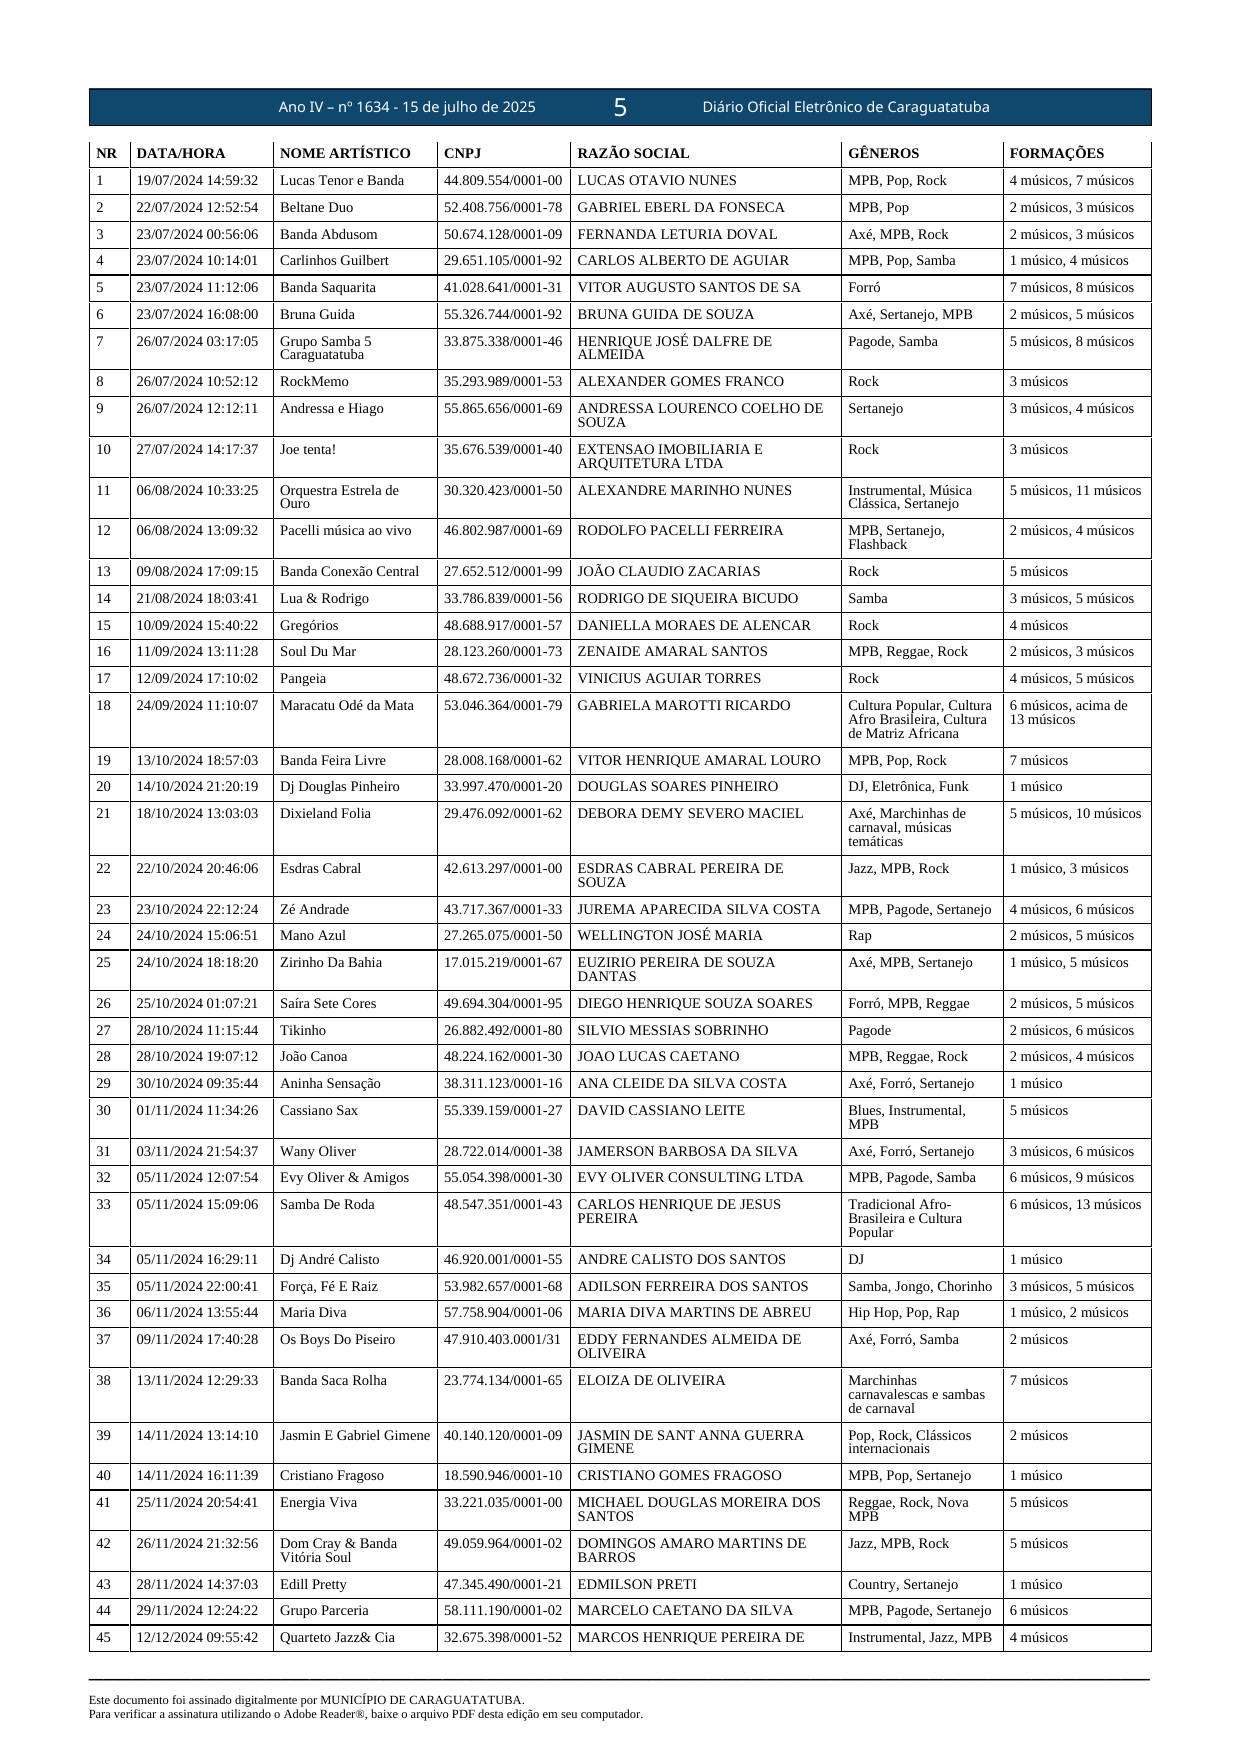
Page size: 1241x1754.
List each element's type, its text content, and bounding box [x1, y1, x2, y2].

table_cell 2 músicos, 6 músicos [1004, 1018, 1151, 1044]
table_cell 27 [90, 1018, 129, 1044]
table_cell 3 músicos, 4 músicos [1004, 397, 1151, 436]
table_cell 2 músicos, 5 músicos [1004, 303, 1151, 328]
table_cell 55.865.656/0001-69 [438, 397, 570, 436]
table_cell DOUGLAS SOARES PINHEIRO [571, 775, 841, 801]
table_cell Saíra Sete Cores [274, 991, 437, 1017]
table_cell 5 músicos [1004, 1531, 1151, 1571]
table_cell João Canoa [274, 1045, 437, 1071]
table_cell RockMemo [274, 370, 437, 396]
table_cell Axé, MPB, Rock [842, 222, 1003, 248]
table_cell 27/07/2024 14:17:37 [131, 438, 273, 477]
table_cell 4 músicos, 7 músicos [1004, 169, 1151, 194]
table_cell 1 músico [1004, 1572, 1151, 1598]
table_cell Axé, Forró, Samba [842, 1328, 1003, 1367]
table_cell 01/11/2024 11:34:26 [131, 1099, 273, 1138]
table_cell Cassiano Sax [274, 1099, 437, 1138]
table_cell 43 [90, 1572, 129, 1598]
table_cell 53.982.657/0001-68 [438, 1274, 570, 1300]
table_cell Marchinhas carnavalescas e sambas de carnaval [842, 1369, 1003, 1422]
table_cell 46.920.001/0001-55 [438, 1248, 570, 1273]
table_cell 18/10/2024 13:03:03 [131, 802, 273, 855]
table_cell Wany Oliver [274, 1139, 437, 1165]
table_cell 16 [90, 640, 129, 666]
table_cell Carlinhos Guilbert [274, 249, 437, 274]
table_cell 4 [90, 249, 129, 274]
table_cell Instrumental, Jazz, MPB [842, 1626, 1003, 1651]
table_cell Pagode, Samba [842, 329, 1003, 369]
table_cell 9 [90, 397, 129, 436]
table_cell Forró, MPB, Reggae [842, 991, 1003, 1017]
table_cell Pangeia [274, 667, 437, 692]
table_cell Banda Saquarita [274, 276, 437, 301]
table_cell 6 músicos, 9 músicos [1004, 1166, 1151, 1192]
table_cell 30/10/2024 09:35:44 [131, 1072, 273, 1097]
table_cell 1 músico [1004, 1464, 1151, 1489]
table_cell Maracatu Odé da Mata [274, 694, 437, 747]
table_cell 13/10/2024 18:57:03 [131, 748, 273, 774]
table_cell 2 músicos, 4 músicos [1004, 1045, 1151, 1071]
table_cell 1 músico [1004, 775, 1151, 801]
table_cell 12 [90, 519, 129, 558]
table_cell RAZÃO SOCIAL [571, 142, 841, 167]
table_cell 47.345.490/0001-21 [438, 1572, 570, 1598]
table_cell MPB, Pagode, Sertanejo [842, 897, 1003, 923]
table_cell 10 [90, 438, 129, 477]
table_cell 28/10/2024 19:07:12 [131, 1045, 273, 1071]
table_cell RODOLFO PACELLI FERREIRA [571, 519, 841, 558]
table_cell 24/09/2024 11:10:07 [131, 694, 273, 747]
table_cell Maria Diva [274, 1301, 437, 1327]
table_cell Dj Douglas Pinheiro [274, 775, 437, 801]
table_cell JOÃO CLAUDIO ZACARIAS [571, 560, 841, 585]
table_cell 46.802.987/0001-69 [438, 519, 570, 558]
table_cell 44 [90, 1599, 129, 1624]
table_cell 19/07/2024 14:59:32 [131, 169, 273, 194]
table_cell DIEGO HENRIQUE SOUZA SOARES [571, 991, 841, 1017]
table_cell CRISTIANO GOMES FRAGOSO [571, 1464, 841, 1489]
table_cell 05/11/2024 22:00:41 [131, 1274, 273, 1300]
table_cell Esdras Cabral [274, 856, 437, 896]
table_cell Força, Fé E Raiz [274, 1274, 437, 1300]
table_cell 20 [90, 775, 129, 801]
table_cell MPB, Sertanejo, Flashback [842, 519, 1003, 558]
table_cell 33 [90, 1193, 129, 1246]
table_cell Sertanejo [842, 397, 1003, 436]
table_cell 48.688.917/0001-57 [438, 613, 570, 639]
table_cell Bruna Guida [274, 303, 437, 328]
table_cell 22/10/2024 20:46:06 [131, 856, 273, 896]
table_cell 7 músicos, 8 músicos [1004, 276, 1151, 301]
table_cell 05/11/2024 15:09:06 [131, 1193, 273, 1246]
table_cell 8 [90, 370, 129, 396]
table_cell Axé, Sertanejo, MPB [842, 303, 1003, 328]
table_cell VITOR HENRIQUE AMARAL LOURO [571, 748, 841, 774]
table_cell 41.028.641/0001-31 [438, 276, 570, 301]
table_cell Rock [842, 370, 1003, 396]
table_cell 34 [90, 1248, 129, 1273]
table_cell 14/11/2024 16:11:39 [131, 1464, 273, 1489]
table_cell Aninha Sensação [274, 1072, 437, 1097]
table_cell 29.651.105/0001-92 [438, 249, 570, 274]
table_cell 45 [90, 1626, 129, 1651]
table_cell 5 músicos, 11 músicos [1004, 478, 1151, 518]
table_cell 1 músico, 3 músicos [1004, 856, 1151, 896]
table_cell 5 músicos [1004, 1099, 1151, 1138]
table_cell 48.224.162/0001-30 [438, 1045, 570, 1071]
table_cell ANA CLEIDE DA SILVA COSTA [571, 1072, 841, 1097]
table_cell 15 [90, 613, 129, 639]
table_cell Banda Conexão Central [274, 560, 437, 585]
table_cell Axé, Marchinhas de carnaval, músicas temáticas [842, 802, 1003, 855]
table_cell 26/11/2024 21:32:56 [131, 1531, 273, 1571]
table_cell 2 [90, 195, 129, 221]
table_cell JOAO LUCAS CAETANO [571, 1045, 841, 1071]
table_cell 29/11/2024 12:24:22 [131, 1599, 273, 1624]
table_cell 3 músicos [1004, 370, 1151, 396]
table_cell EXTENSAO IMOBILIARIA E ARQUITETURA LTDA [571, 438, 841, 477]
table_cell MARCOS HENRIQUE PEREIRA DE [571, 1626, 841, 1651]
table_cell 36 [90, 1301, 129, 1327]
table_cell 1 [90, 169, 129, 194]
table_cell 23/07/2024 11:12:06 [131, 276, 273, 301]
table_cell MPB, Pagode, Samba [842, 1166, 1003, 1192]
table_cell DEBORA DEMY SEVERO MACIEL [571, 802, 841, 855]
table_cell ALEXANDER GOMES FRANCO [571, 370, 841, 396]
table_cell JUREMA APARECIDA SILVA COSTA [571, 897, 841, 923]
table_cell 30.320.423/0001-50 [438, 478, 570, 518]
table_cell 4 músicos [1004, 1626, 1151, 1651]
table_cell Samba [842, 586, 1003, 612]
table_cell EDDY FERNANDES ALMEIDA DE OLIVEIRA [571, 1328, 841, 1367]
table_cell EVY OLIVER CONSULTING LTDA [571, 1166, 841, 1192]
table_cell 27.265.075/0001-50 [438, 924, 570, 949]
table_cell Mano Azul [274, 924, 437, 949]
table_cell VITOR AUGUSTO SANTOS DE SA [571, 276, 841, 301]
table_cell 13 [90, 560, 129, 585]
table_cell Samba, Jongo, Chorinho [842, 1274, 1003, 1300]
table_cell MPB, Reggae, Rock [842, 1045, 1003, 1071]
table_cell 5 músicos [1004, 1491, 1151, 1530]
table_cell MPB, Pop, Rock [842, 169, 1003, 194]
table_cell 10/09/2024 15:40:22 [131, 613, 273, 639]
table_cell 11/09/2024 13:11:28 [131, 640, 273, 666]
table_cell 1 músico, 5 músicos [1004, 951, 1151, 990]
table_cell 25 [90, 951, 129, 990]
table_cell 58.111.190/0001-02 [438, 1599, 570, 1624]
table_cell Zirinho Da Bahia [274, 951, 437, 990]
table_cell 28.008.168/0001-62 [438, 748, 570, 774]
table_cell Instrumental, Música Clássica, Sertanejo [842, 478, 1003, 518]
table_cell 24/10/2024 18:18:20 [131, 951, 273, 990]
table_cell 28.123.260/0001-73 [438, 640, 570, 666]
table_cell 55.054.398/0001-30 [438, 1166, 570, 1192]
table_cell 33.997.470/0001-20 [438, 775, 570, 801]
table_cell EDMILSON PRETI [571, 1572, 841, 1598]
table_cell 39 [90, 1423, 129, 1463]
table_cell 2 músicos [1004, 1423, 1151, 1463]
table_cell ADILSON FERREIRA DOS SANTOS [571, 1274, 841, 1300]
table_cell NR [90, 142, 129, 167]
table_cell 23/10/2024 22:12:24 [131, 897, 273, 923]
table_cell LUCAS OTAVIO NUNES [571, 169, 841, 194]
table_cell Axé, Forró, Sertanejo [842, 1072, 1003, 1097]
table_cell Banda Saca Rolha [274, 1369, 437, 1422]
table_cell Soul Du Mar [274, 640, 437, 666]
table_cell Reggae, Rock, Nova MPB [842, 1491, 1003, 1530]
table_cell 11 [90, 478, 129, 518]
table_cell 42.613.297/0001-00 [438, 856, 570, 896]
table_cell GABRIEL EBERL DA FONSECA [571, 195, 841, 221]
table_cell 41 [90, 1491, 129, 1530]
table_cell Grupo Parceria [274, 1599, 437, 1624]
table_cell 4 músicos, 5 músicos [1004, 667, 1151, 692]
table_cell WELLINGTON JOSÉ MARIA [571, 924, 841, 949]
table_cell FORMAÇÕES [1004, 142, 1151, 167]
table_cell 52.408.756/0001-78 [438, 195, 570, 221]
table_cell 38 [90, 1369, 129, 1422]
table_cell Tikinho [274, 1018, 437, 1044]
table_cell 09/08/2024 17:09:15 [131, 560, 273, 585]
table_cell 2 músicos, 5 músicos [1004, 991, 1151, 1017]
table_cell 26/07/2024 10:52:12 [131, 370, 273, 396]
table_cell 4 músicos, 6 músicos [1004, 897, 1151, 923]
table_cell 55.339.159/0001-27 [438, 1099, 570, 1138]
table_cell 06/08/2024 10:33:25 [131, 478, 273, 518]
table_cell 55.326.744/0001-92 [438, 303, 570, 328]
table_cell Blues, Instrumental, MPB [842, 1099, 1003, 1138]
table_cell Jazz, MPB, Rock [842, 1531, 1003, 1571]
table_cell 1 músico [1004, 1248, 1151, 1273]
table_cell Andressa e Hiago [274, 397, 437, 436]
table_cell Rap [842, 924, 1003, 949]
table_cell 23.774.134/0001-65 [438, 1369, 570, 1422]
table_cell Rock [842, 438, 1003, 477]
table_cell Hip Hop, Pop, Rap [842, 1301, 1003, 1327]
table_cell 28.722.014/0001-38 [438, 1139, 570, 1165]
table_cell 35.676.539/0001-40 [438, 438, 570, 477]
table_cell 14/11/2024 13:14:10 [131, 1423, 273, 1463]
table_cell 53.046.364/0001-79 [438, 694, 570, 747]
table_cell 14 [90, 586, 129, 612]
table_cell 23/07/2024 10:14:01 [131, 249, 273, 274]
table_cell 26.882.492/0001-80 [438, 1018, 570, 1044]
table_cell Dj André Calisto [274, 1248, 437, 1273]
table_cell 26/07/2024 12:12:11 [131, 397, 273, 436]
table_cell 28/10/2024 11:15:44 [131, 1018, 273, 1044]
table_cell RODRIGO DE SIQUEIRA BICUDO [571, 586, 841, 612]
table_cell 28 [90, 1045, 129, 1071]
table_cell Banda Feira Livre [274, 748, 437, 774]
table_cell MPB, Pop, Rock [842, 748, 1003, 774]
table_cell Cultura Popular, Cultura Afro Brasileira, Cultura de Matriz Africana [842, 694, 1003, 747]
table_cell ANDRESSA LOURENCO COELHO DE SOUZA [571, 397, 841, 436]
table_cell GABRIELA MAROTTI RICARDO [571, 694, 841, 747]
table_cell 7 músicos [1004, 1369, 1151, 1422]
table_cell 29.476.092/0001-62 [438, 802, 570, 855]
table_cell Pacelli música ao vivo [274, 519, 437, 558]
table_cell Jasmin E Gabriel Gimene [274, 1423, 437, 1463]
table_cell 49.694.304/0001-95 [438, 991, 570, 1017]
table_cell MARCELO CAETANO DA SILVA [571, 1599, 841, 1624]
table_cell Edill Pretty [274, 1572, 437, 1598]
table_cell 4 músicos [1004, 613, 1151, 639]
table_cell 12/09/2024 17:10:02 [131, 667, 273, 692]
table_cell DJ, Eletrônica, Funk [842, 775, 1003, 801]
table_cell CNPJ [438, 142, 570, 167]
table_cell ESDRAS CABRAL PEREIRA DE SOUZA [571, 856, 841, 896]
table_cell 33.875.338/0001-46 [438, 329, 570, 369]
table_cell 6 músicos, 13 músicos [1004, 1193, 1151, 1246]
table_cell Cristiano Fragoso [274, 1464, 437, 1489]
table_cell ALEXANDRE MARINHO NUNES [571, 478, 841, 518]
table_cell 22 [90, 856, 129, 896]
table_cell Evy Oliver & Amigos [274, 1166, 437, 1192]
table_cell Grupo Samba 5 Caraguatatuba [274, 329, 437, 369]
table_cell 47.910.403.0001/31 [438, 1328, 570, 1367]
table_cell 33.786.839/0001-56 [438, 586, 570, 612]
table_cell 28/11/2024 14:37:03 [131, 1572, 273, 1598]
table_cell 2 músicos, 4 músicos [1004, 519, 1151, 558]
table_cell 26/07/2024 03:17:05 [131, 329, 273, 369]
table_cell 1 músico, 2 músicos [1004, 1301, 1151, 1327]
table_cell Zé Andrade [274, 897, 437, 923]
table_cell 6 músicos [1004, 1599, 1151, 1624]
table_cell 24 [90, 924, 129, 949]
table_cell 5 [90, 276, 129, 301]
table_cell 2 músicos, 3 músicos [1004, 195, 1151, 221]
table_cell Tradicional Afro-Brasileira e Cultura Popular [842, 1193, 1003, 1246]
table_cell 21 [90, 802, 129, 855]
table_cell 5 músicos, 10 músicos [1004, 802, 1151, 855]
table_cell 17 [90, 667, 129, 692]
table_cell ZENAIDE AMARAL SANTOS [571, 640, 841, 666]
table_cell DATA/HORA [131, 142, 273, 167]
table_cell Axé, Forró, Sertanejo [842, 1139, 1003, 1165]
table_cell 13/11/2024 12:29:33 [131, 1369, 273, 1422]
table_cell 12/12/2024 09:55:42 [131, 1626, 273, 1651]
table_cell DJ [842, 1248, 1003, 1273]
table_cell 2 músicos, 5 músicos [1004, 924, 1151, 949]
table_cell Os Boys Do Piseiro [274, 1328, 437, 1367]
table_cell 22/07/2024 12:52:54 [131, 195, 273, 221]
table_cell Quarteto Jazz& Cia [274, 1626, 437, 1651]
table_cell DAVID CASSIANO LEITE [571, 1099, 841, 1138]
table_cell 48.547.351/0001-43 [438, 1193, 570, 1246]
table_cell 2 músicos, 3 músicos [1004, 222, 1151, 248]
table_cell 30 [90, 1099, 129, 1138]
table_cell BRUNA GUIDA DE SOUZA [571, 303, 841, 328]
table_cell HENRIQUE JOSÉ DALFRE DE ALMEIDA [571, 329, 841, 369]
table_cell 17.015.219/0001-67 [438, 951, 570, 990]
table_cell Rock [842, 613, 1003, 639]
table_cell ELOIZA DE OLIVEIRA [571, 1369, 841, 1422]
table_cell 31 [90, 1139, 129, 1165]
table_cell Rock [842, 560, 1003, 585]
table_cell Lua & Rodrigo [274, 586, 437, 612]
table_cell JASMIN DE SANT ANNA GUERRA GIMENE [571, 1423, 841, 1463]
table_cell Beltane Duo [274, 195, 437, 221]
table_cell 6 [90, 303, 129, 328]
table_cell Samba De Roda [274, 1193, 437, 1246]
table_cell 40 [90, 1464, 129, 1489]
table_cell Joe tenta! [274, 438, 437, 477]
table_cell DOMINGOS AMARO MARTINS DE BARROS [571, 1531, 841, 1571]
table_cell 24/10/2024 15:06:51 [131, 924, 273, 949]
table_cell 43.717.367/0001-33 [438, 897, 570, 923]
table_cell MICHAEL DOUGLAS MOREIRA DOS SANTOS [571, 1491, 841, 1530]
table_cell 48.672.736/0001-32 [438, 667, 570, 692]
table_cell VINICIUS AGUIAR TORRES [571, 667, 841, 692]
table_cell 14/10/2024 21:20:19 [131, 775, 273, 801]
table_cell 25/10/2024 01:07:21 [131, 991, 273, 1017]
table_cell 6 músicos, acima de 13 músicos [1004, 694, 1151, 747]
table_cell 35.293.989/0001-53 [438, 370, 570, 396]
table_cell EUZIRIO PEREIRA DE SOUZA DANTAS [571, 951, 841, 990]
table_cell Pop, Rock, Clássicos internacionais [842, 1423, 1003, 1463]
table_cell 18.590.946/0001-10 [438, 1464, 570, 1489]
table_cell CARLOS HENRIQUE DE JESUS PEREIRA [571, 1193, 841, 1246]
table_cell 1 músico, 4 músicos [1004, 249, 1151, 274]
table_cell MPB, Reggae, Rock [842, 640, 1003, 666]
table_cell 3 [90, 222, 129, 248]
table_cell 23 [90, 897, 129, 923]
table_cell 44.809.554/0001-00 [438, 169, 570, 194]
table_cell 23/07/2024 16:08:00 [131, 303, 273, 328]
table_cell 27.652.512/0001-99 [438, 560, 570, 585]
table_cell 42 [90, 1531, 129, 1571]
table_cell 32.675.398/0001-52 [438, 1626, 570, 1651]
table_cell 26 [90, 991, 129, 1017]
table_cell 05/11/2024 16:29:11 [131, 1248, 273, 1273]
table_cell 05/11/2024 12:07:54 [131, 1166, 273, 1192]
table_cell 1 músico [1004, 1072, 1151, 1097]
table_cell 3 músicos, 5 músicos [1004, 1274, 1151, 1300]
table_cell Lucas Tenor e Banda [274, 169, 437, 194]
table_cell 18 [90, 694, 129, 747]
table_cell 7 [90, 329, 129, 369]
table_cell 37 [90, 1328, 129, 1367]
table_cell 29 [90, 1072, 129, 1097]
table_cell MARIA DIVA MARTINS DE ABREU [571, 1301, 841, 1327]
table_cell 23/07/2024 00:56:06 [131, 222, 273, 248]
table_cell Dom Cray & Banda Vitória Soul [274, 1531, 437, 1571]
table_cell 40.140.120/0001-09 [438, 1423, 570, 1463]
table_cell 06/11/2024 13:55:44 [131, 1301, 273, 1327]
table_cell MPB, Pop, Sertanejo [842, 1464, 1003, 1489]
table_cell 38.311.123/0001-16 [438, 1072, 570, 1097]
table_cell 5 músicos, 8 músicos [1004, 329, 1151, 369]
table_cell 25/11/2024 20:54:41 [131, 1491, 273, 1530]
table_cell 2 músicos [1004, 1328, 1151, 1367]
table_cell 3 músicos, 5 músicos [1004, 586, 1151, 612]
table_cell SILVIO MESSIAS SOBRINHO [571, 1018, 841, 1044]
table_cell MPB, Pop, Samba [842, 249, 1003, 274]
table_cell Axé, MPB, Sertanejo [842, 951, 1003, 990]
table_cell JAMERSON BARBOSA DA SILVA [571, 1139, 841, 1165]
table_cell 33.221.035/0001-00 [438, 1491, 570, 1530]
table_cell MPB, Pop [842, 195, 1003, 221]
table_cell 57.758.904/0001-06 [438, 1301, 570, 1327]
table_cell NOME ARTÍSTICO [274, 142, 437, 167]
table_cell 7 músicos [1004, 748, 1151, 774]
table_cell Dixieland Folia [274, 802, 437, 855]
table_cell ANDRE CALISTO DOS SANTOS [571, 1248, 841, 1273]
table_cell Banda Abdusom [274, 222, 437, 248]
table_cell Country, Sertanejo [842, 1572, 1003, 1598]
table_cell Pagode [842, 1018, 1003, 1044]
table_cell 2 músicos, 3 músicos [1004, 640, 1151, 666]
table_cell MPB, Pagode, Sertanejo [842, 1599, 1003, 1624]
table_cell 3 músicos [1004, 438, 1151, 477]
table_cell 19 [90, 748, 129, 774]
table_cell 3 músicos, 6 músicos [1004, 1139, 1151, 1165]
table_cell Forró [842, 276, 1003, 301]
table_cell 06/08/2024 13:09:32 [131, 519, 273, 558]
table_cell Jazz, MPB, Rock [842, 856, 1003, 896]
table_cell 35 [90, 1274, 129, 1300]
table_cell FERNANDA LETURIA DOVAL [571, 222, 841, 248]
table_cell DANIELLA MORAES DE ALENCAR [571, 613, 841, 639]
table_cell 49.059.964/0001-02 [438, 1531, 570, 1571]
table_cell Rock [842, 667, 1003, 692]
table_cell Gregórios [274, 613, 437, 639]
table_cell Orquestra Estrela de Ouro [274, 478, 437, 518]
table_cell CARLOS ALBERTO DE AGUIAR [571, 249, 841, 274]
table_cell 09/11/2024 17:40:28 [131, 1328, 273, 1367]
table_cell GÊNEROS [842, 142, 1003, 167]
table_cell 50.674.128/0001-09 [438, 222, 570, 248]
table_cell 5 músicos [1004, 560, 1151, 585]
table_cell 21/08/2024 18:03:41 [131, 586, 273, 612]
table_cell Energia Viva [274, 1491, 437, 1530]
table_cell 32 [90, 1166, 129, 1192]
table_cell 03/11/2024 21:54:37 [131, 1139, 273, 1165]
